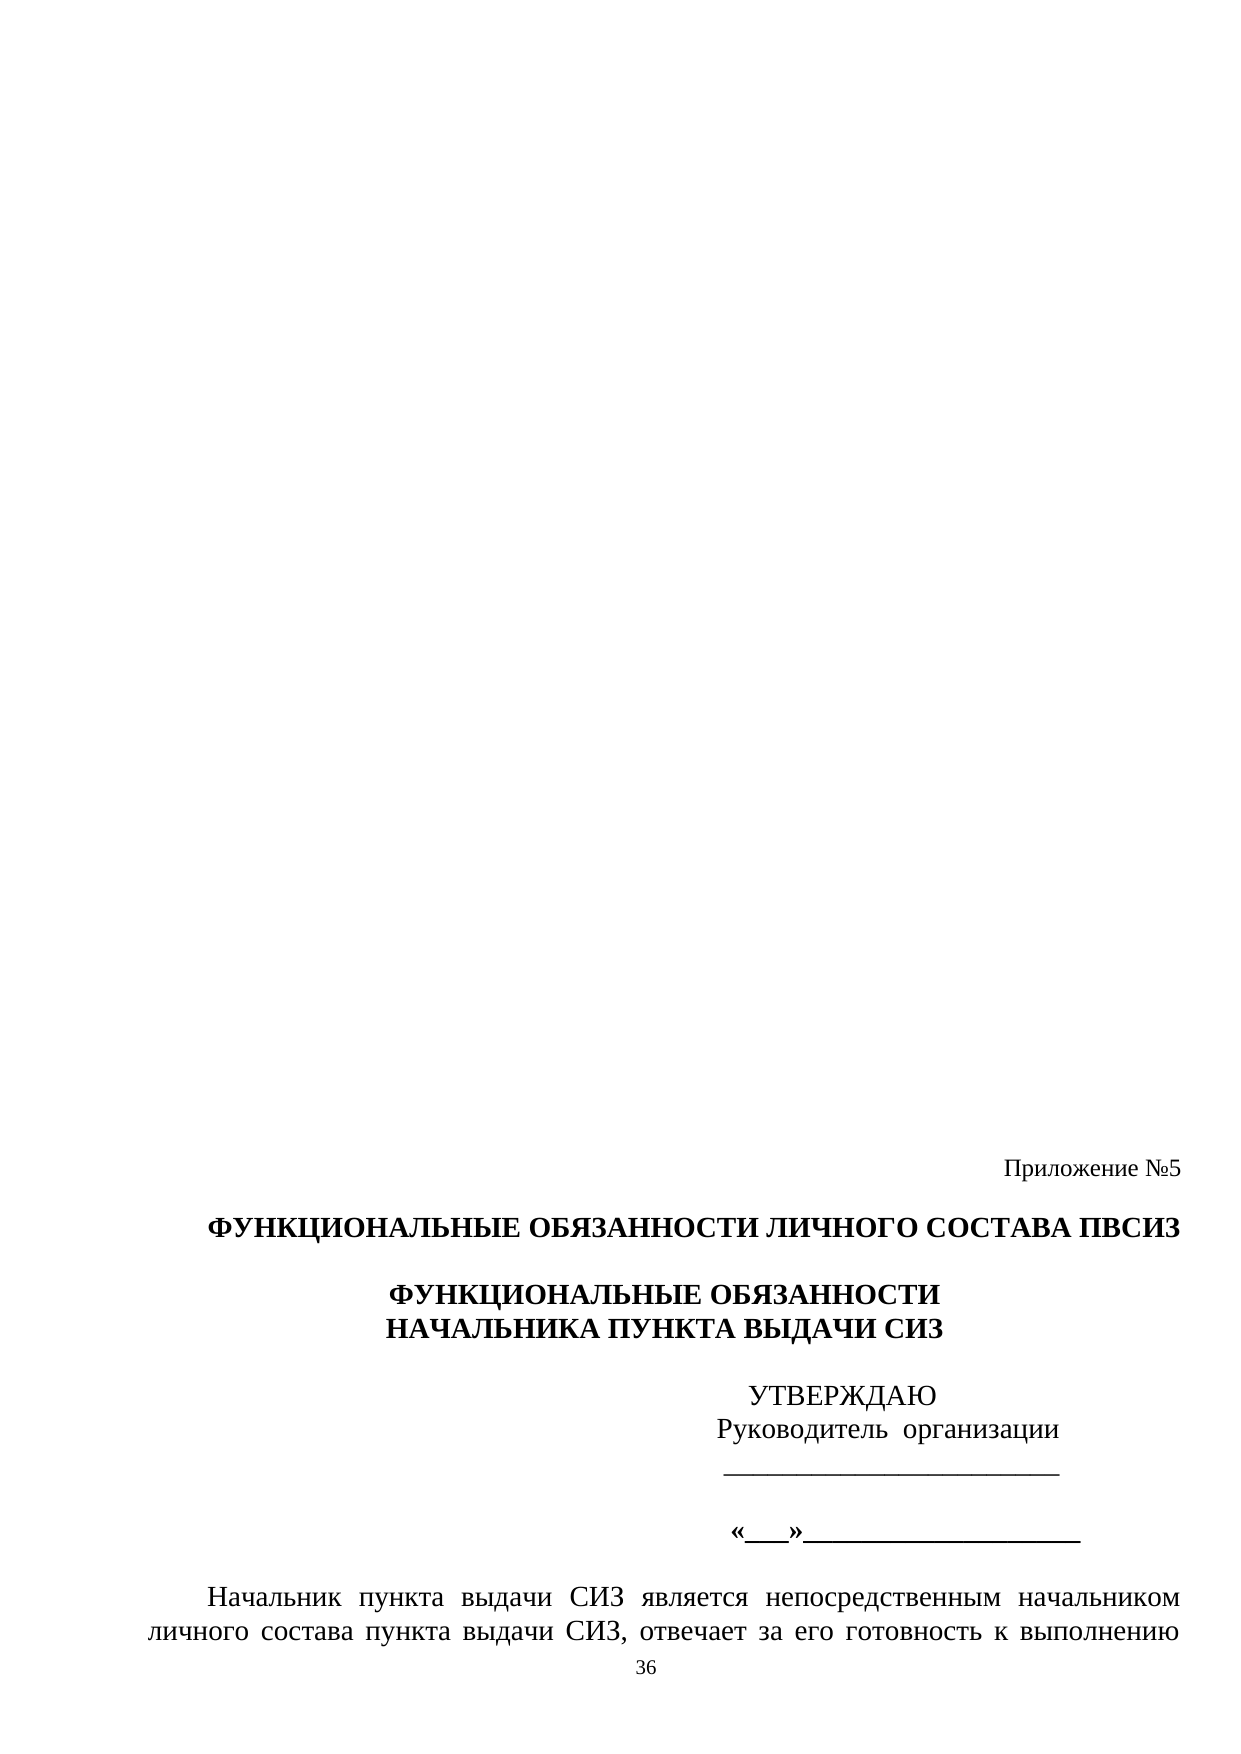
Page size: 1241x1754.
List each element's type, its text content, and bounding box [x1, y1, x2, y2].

text Приложение №5 [148, 1153, 1181, 1182]
text Начальник пункта выдачи СИЗ является непосредственным начальником личного состава пункта выдачи СИЗ, отвечает за его готовность к выполнению [148, 1579, 1181, 1646]
text ФУНКЦИОНАЛЬНЫЕ ОБЯЗАННОСТИ ЛИЧНОГО СОСТАВА ПВСИЗ [148, 1210, 1181, 1244]
text _______________________ [148, 1445, 1181, 1479]
text УТВЕРЖДАЮ [748, 1344, 1181, 1412]
text ФУНКЦИОНАЛЬНЫЕ ОБЯЗАННОСТИ [148, 1277, 1181, 1311]
text НАЧАЛЬНИКА ПУНКТА ВЫДАЧИ СИЗ [148, 1311, 1181, 1344]
text Руководитель организации [148, 1412, 1181, 1445]
text «___»___________________ [148, 1512, 1181, 1546]
